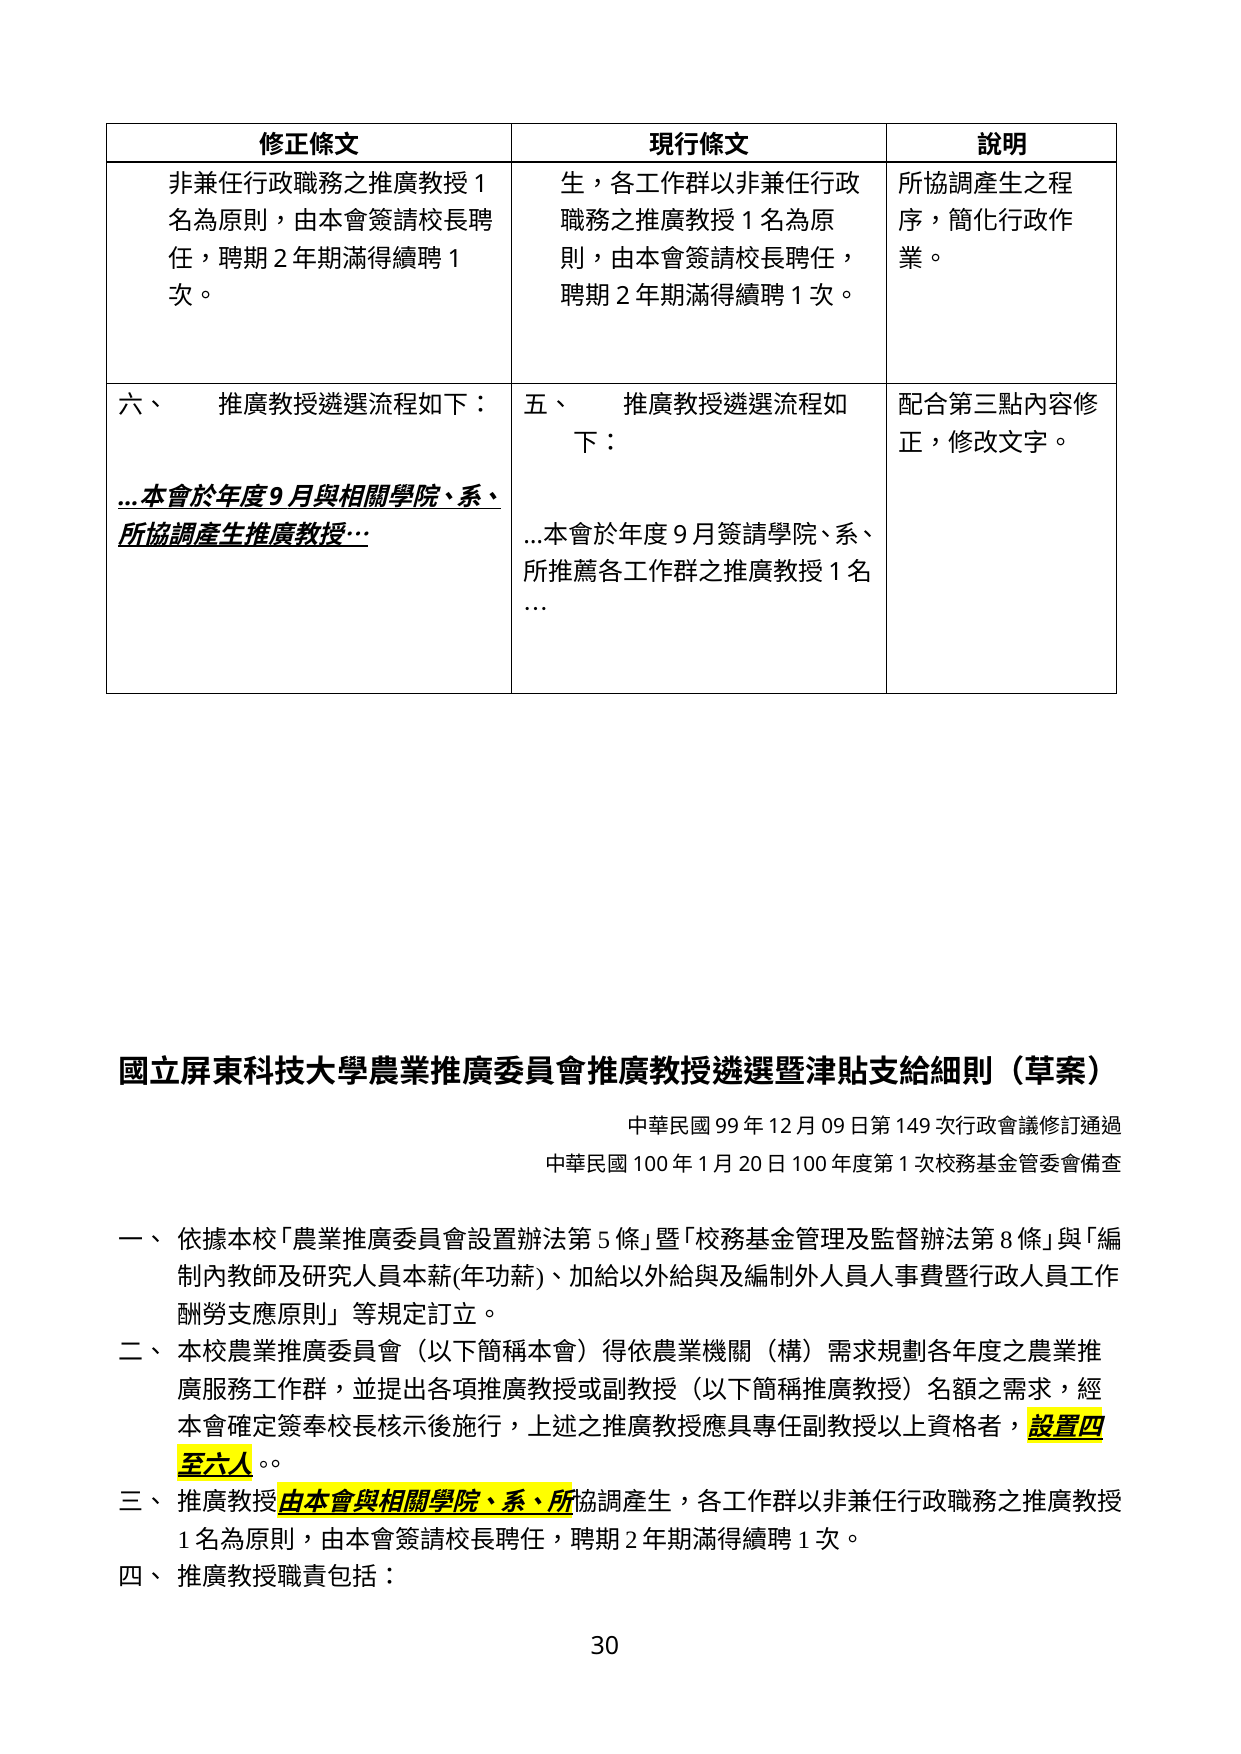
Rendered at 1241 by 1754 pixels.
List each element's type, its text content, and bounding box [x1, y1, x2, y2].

list 本校農業推廣委員會（以下簡稱本會）得依農業機關（構）需求規劃各年度之農業推廣服務工作群，並提出各項推廣教授或副教授（以下簡稱推廣教授）名額之需求，經本會確定簽奉校長核示後施行，上述之推廣教授應具專任副教授以上資格者，設置四至六人。。 [118, 1331, 1122, 1481]
table_cell 非兼任行政職務之推廣教授1名為原則，由本會簽請校長聘任，聘期2年期滿得續聘1次。 [107, 163, 511, 383]
text 中華民國99年12月09日第149次行政會議修訂通過 [118, 1106, 1122, 1144]
table_header 修正條文 [107, 124, 511, 161]
table_cell 所協調產生之程序，簡化行政作業。 [887, 163, 1116, 383]
table_cell 推廣教授遴選流程如下： …本會於年度9月與相關學院、系、所協調產生推廣教授… [107, 384, 511, 693]
list 推廣教授職責包括： [118, 1556, 1122, 1594]
table_header 現行條文 [512, 124, 886, 161]
text 中華民國100年1月20日100年度第1次校務基金管委會備查 [118, 1144, 1122, 1181]
text 國立屏東科技大學農業推廣委員會推廣教授遴選暨津貼支給細則（草案） [118, 1031, 1122, 1106]
table_header 說明 [887, 124, 1116, 161]
table_cell 生，各工作群以非兼任行政職務之推廣教授1名為原則，由本會簽請校長聘任，聘期2年期滿得續聘1次。 [512, 163, 886, 383]
list 依據本校「農業推廣委員會設置辦法第5條」暨「校務基金管理及監督辦法第8條」與「編制內教師及研究人員本薪(年功薪)、加給以外給與及編制外人員人事費暨行政人員工作酬勞支應原則」等規定訂立。 [118, 1219, 1122, 1331]
table_cell 配合第三點內容修正，修改文字。 [887, 384, 1116, 693]
list 推廣教授由本會與相關學院、系、所協調產生，各工作群以非兼任行政職務之推廣教授1名為原則，由本會簽請校長聘任，聘期2年期滿得續聘1次。 [118, 1481, 1122, 1556]
table_cell 推廣教授遴選流程如下： …本會於年度9月簽請學院、系、所推薦各工作群之推廣教授1名… [512, 384, 886, 693]
